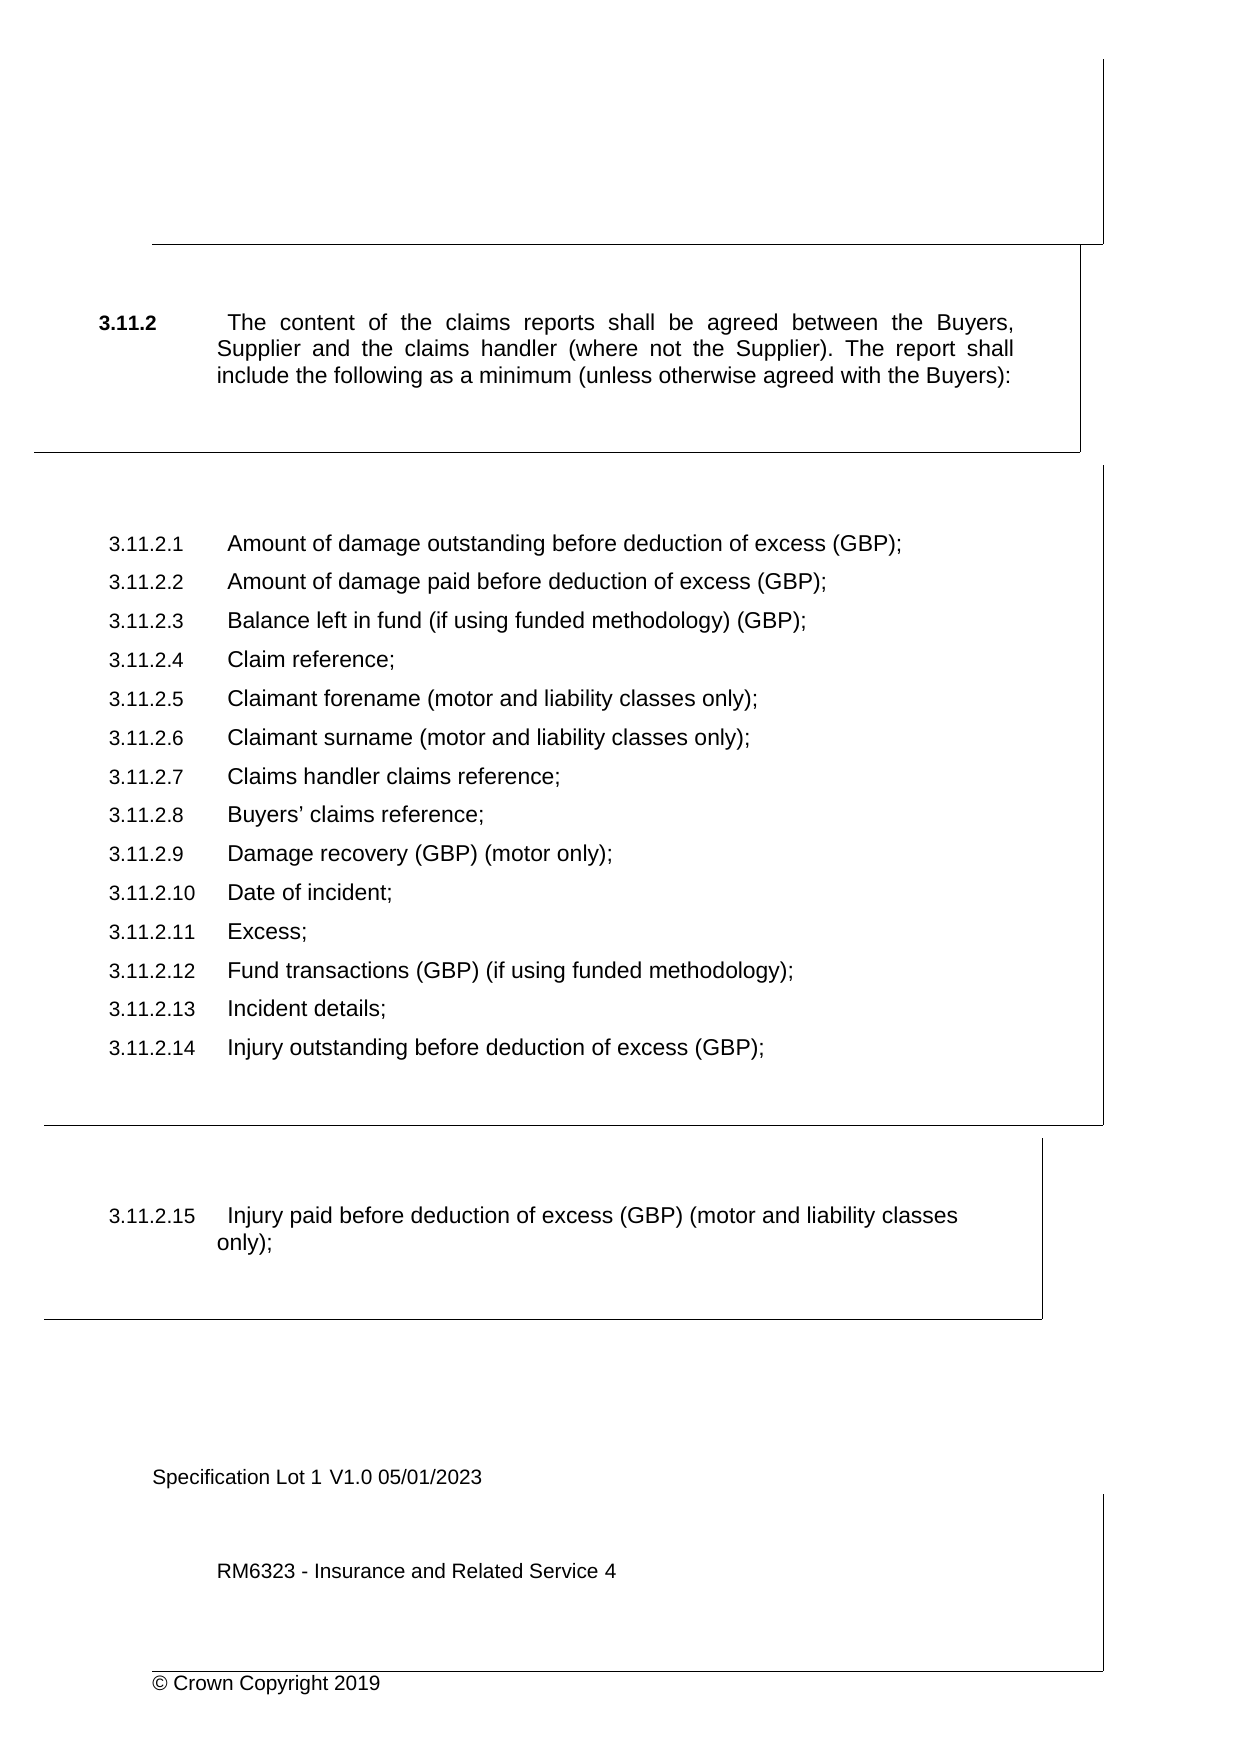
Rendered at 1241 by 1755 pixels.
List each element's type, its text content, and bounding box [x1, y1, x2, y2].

list Injury outstanding before deduction of excess (GBP); [44, 970, 1103, 1125]
list Balance left in fund (if using funded methodology) (GBP); [44, 543, 1103, 581]
list Injury paid before deduction of excess (GBP) (motor and liability classes only); [44, 1138, 1042, 1319]
list Damage recovery (GBP) (motor only); [44, 776, 1103, 814]
list Claimant forename (motor and liability classes only); [44, 620, 1103, 659]
list Buyers’ claims reference; [44, 737, 1103, 776]
list Excess; [44, 853, 1103, 892]
list Claims handler claims reference; [44, 698, 1103, 737]
list Incident details; [44, 931, 1103, 970]
list The content of the claims reports shall be agreed between the Buyers, Supplier and the claims handler (where not the Supplier). The report shall include the following as a minimum (unless otherwise agreed with the Buyers): [34, 244, 1080, 452]
list Date of incident; [44, 814, 1103, 853]
list Claimant surname (motor and liability classes only); [44, 659, 1103, 698]
list Amount of damage paid before deduction of excess (GBP); [44, 504, 1103, 543]
list Claim reference; [44, 581, 1103, 620]
list Amount of damage outstanding before deduction of excess (GBP); [44, 465, 1103, 504]
list Fund transactions (GBP) (if using funded methodology); [44, 892, 1103, 931]
